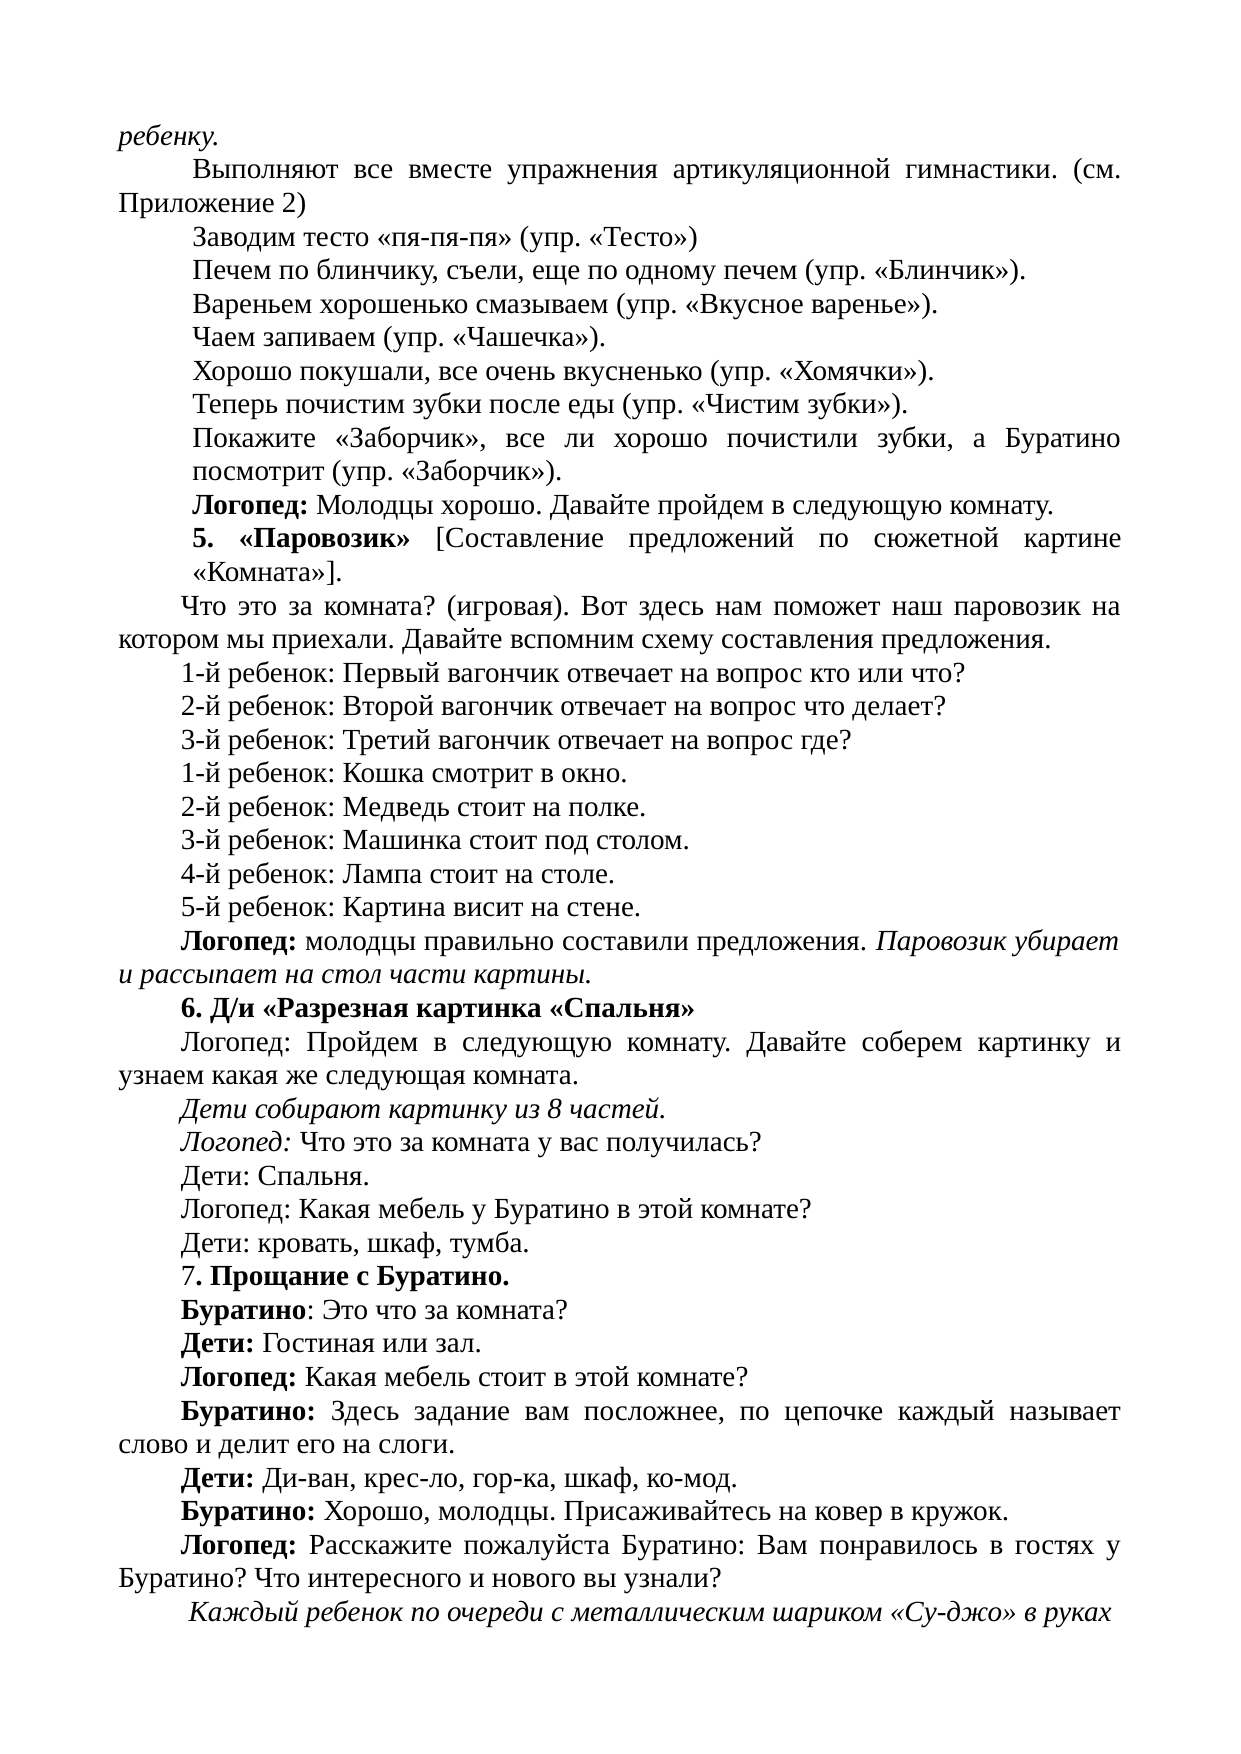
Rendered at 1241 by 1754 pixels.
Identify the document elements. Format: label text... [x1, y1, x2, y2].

text Буратино: Здесь задание вам посложнее, по цепочке каждый называет слово и делит его на слоги. [118, 1393, 1122, 1460]
text Дети: Спальня. [118, 1158, 1122, 1191]
text Чаем запиваем (упр. «Чашечка»). [192, 319, 1122, 353]
text 1-й ребенок: Кошка смотрит в окно. [118, 755, 1122, 789]
text Логопед: молодцы правильно составили предложения. Паровозик убирает и рассыпает на стол части картины. [118, 923, 1122, 990]
text Дети собирают картинку из 8 частей. [118, 1091, 1122, 1124]
text Логопед: Расскажите пожалуйста Буратино: Вам понравилось в гостях у Буратино? Что интересного и нового вы узнали? [118, 1527, 1122, 1594]
text Буратино: Хорошо, молодцы. Присаживайтесь на ковер в кружок. [118, 1493, 1122, 1527]
text Что это за комната? (игровая). Вот здесь нам поможет наш паровозик на котором мы приехали. Давайте вспомним схему составления предложения. [118, 588, 1122, 655]
text 7. Прощание с Буратино. [118, 1258, 1122, 1292]
text Выполняют все вместе упражнения артикуляционной гимнастики. (см. Приложение 2) [118, 152, 1122, 219]
text 6. Д/и «Разрезная картинка «Спальня» [118, 990, 1122, 1024]
text Дети: кровать, шкаф, тумба. [118, 1225, 1122, 1258]
text Заводим тесто «пя-пя-пя» (упр. «Тесто») [118, 219, 1122, 252]
text 2-й ребенок: Второй вагончик отвечает на вопрос что делает? [118, 688, 1122, 722]
text 5-й ребенок: Картина висит на стене. [118, 889, 1122, 923]
text Дети: Гостиная или зал. [118, 1326, 1122, 1359]
text Хорошо покушали, все очень вкусненько (упр. «Хомячки»). [192, 353, 1122, 386]
text Логопед: Молодцы хорошо. Давайте пройдем в следующую комнату. [192, 487, 1122, 521]
text ребенку. [118, 118, 1122, 152]
text Логопед: Что это за комната у вас получилась? [118, 1124, 1122, 1158]
text 4-й ребенок: Лампа стоит на столе. [118, 856, 1122, 889]
text 2-й ребенок: Медведь стоит на полке. [118, 789, 1122, 822]
text 3-й ребенок: Машинка стоит под столом. [118, 822, 1122, 856]
text Логопед: Какая мебель у Буратино в этой комнате? [118, 1191, 1122, 1225]
text 1-й ребенок: Первый вагончик отвечает на вопрос кто или что? [118, 655, 1122, 688]
text Дети: Ди-ван, крес-ло, гор-ка, шкаф, ко-мод. [118, 1460, 1122, 1493]
text 5. «Паровозик» [Составление предложений по сюжетной картине «Комната»]. [192, 521, 1122, 588]
text 3-й ребенок: Третий вагончик отвечает на вопрос где? [118, 722, 1122, 755]
text Вареньем хорошенько смазываем (упр. «Вкусное варенье»). [118, 286, 1122, 319]
text Буратино: Это что за комната? [118, 1292, 1122, 1326]
text Печем по блинчику, съели, еще по одному печем (упр. «Блинчик»). [118, 252, 1122, 286]
text Логопед: Какая мебель стоит в этой комнате? [118, 1359, 1122, 1393]
text Логопед: Пройдем в следующую комнату. Давайте соберем картинку и узнаем какая же следующая комната. [118, 1024, 1122, 1091]
text Теперь почистим зубки после еды (упр. «Чистим зубки»). [192, 386, 1122, 420]
text Каждый ребенок по очереди с металлическим шариком «Су-джо» в руках [118, 1594, 1122, 1627]
text Покажите «Заборчик», все ли хорошо почистили зубки, а Буратино посмотрит (упр. «Заборчик»). [192, 420, 1122, 487]
